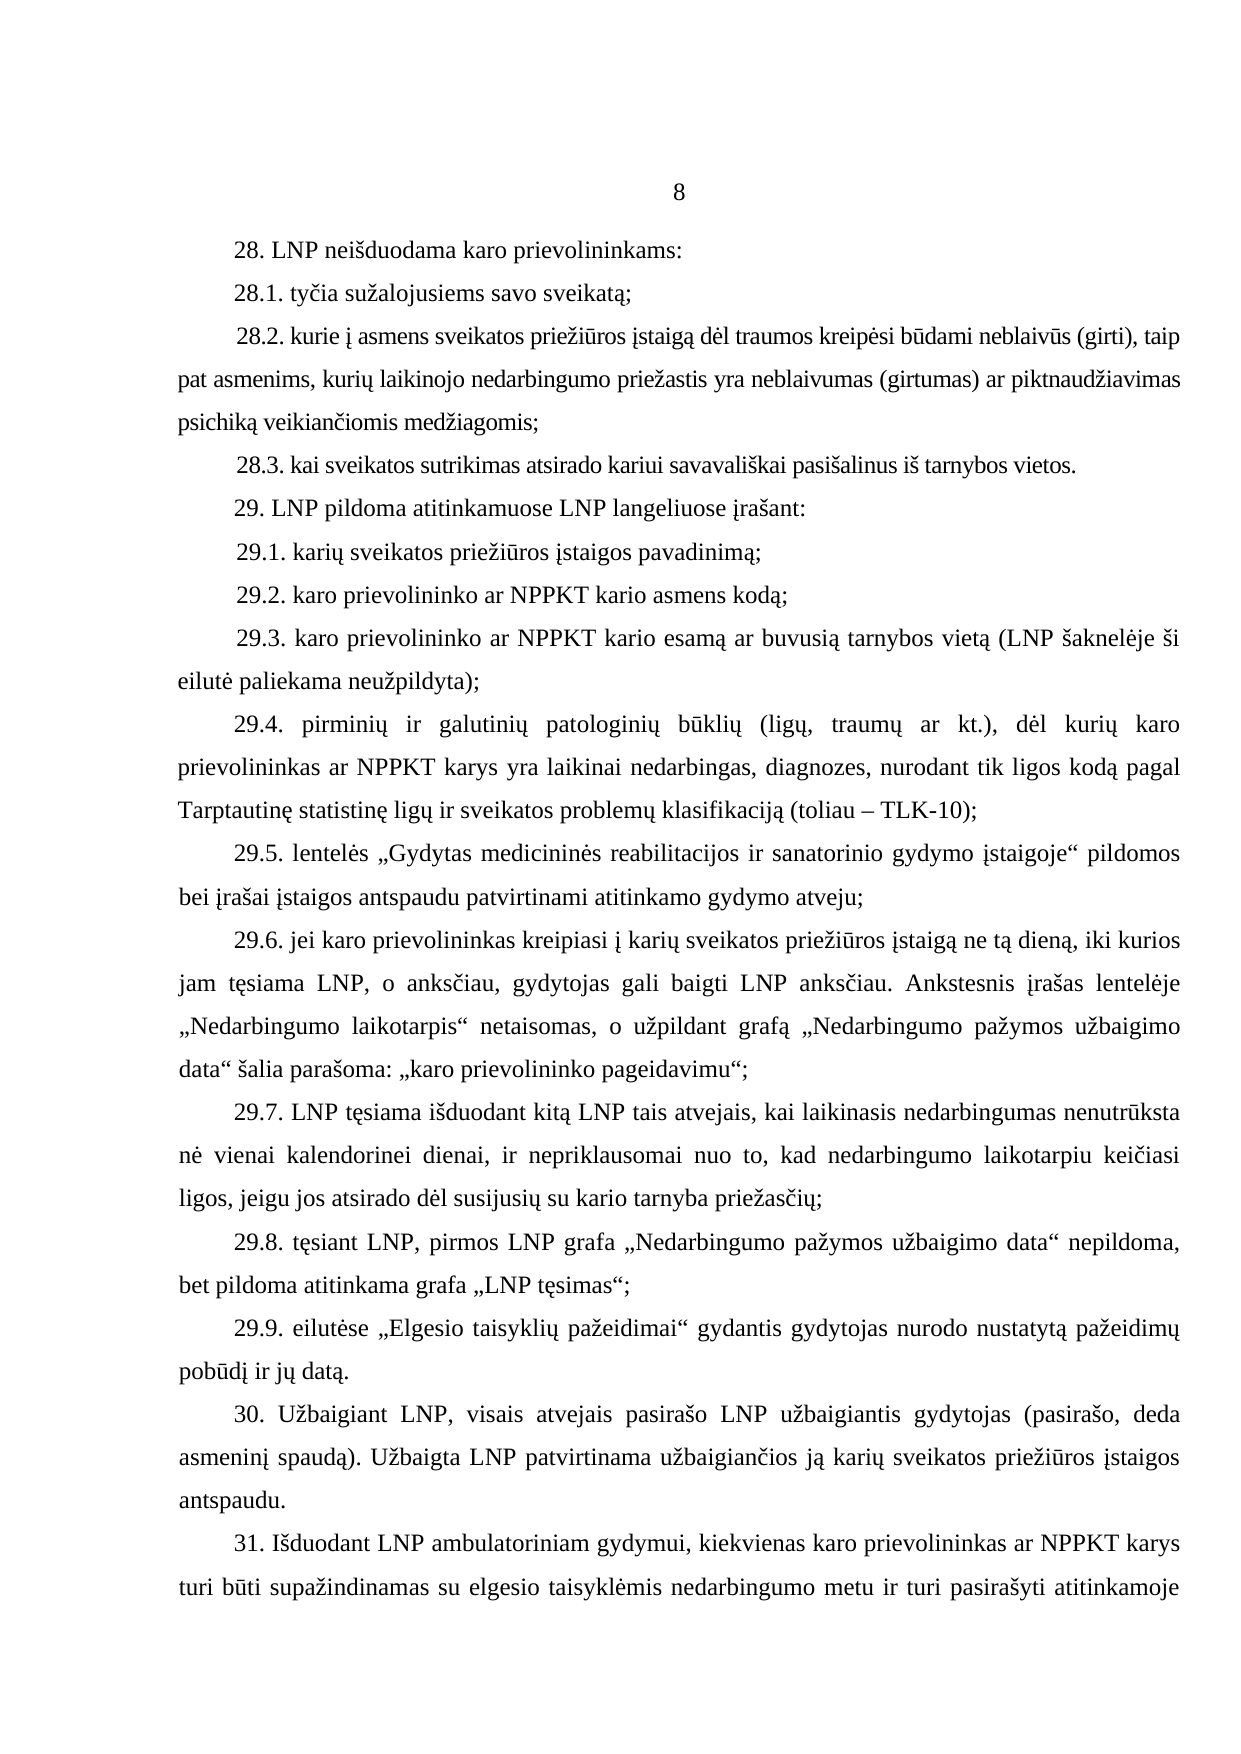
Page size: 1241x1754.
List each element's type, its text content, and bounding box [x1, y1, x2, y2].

text 31. Išduodant LNP ambulatoriniam gydymui, kiekvienas karo prievolininkas ar NPPKT karys turi būti supažindinamas su elgesio taisyklėmis nedarbingumo metu ir turi pasirašyti atitinkamoje [179, 1528, 1181, 1600]
text 29.1. karių sveikatos priežiūros įstaigos pavadinimą; [236, 537, 1181, 565]
text 29.6. jei karo prievolininkas kreipiasi į karių sveikatos priežiūros įstaigą ne tą dieną, iki kurios jam tęsiama LNP, o anksčiau, gydytojas gali baigti LNP anksčiau. Ankstesnis įrašas lentelėje „Nedarbingumo laikotarpis“ netaisomas, o užpildant grafą „Nedarbingumo pažymos užbaigimo data“ šalia parašoma: „karo prievolininko pageidavimu“; [179, 925, 1181, 1083]
text 30. Užbaigiant LNP, visais atvejais pasirašo LNP užbaigiantis gydytojas (pasirašo, deda asmeninį spaudą). Užbaigta LNP patvirtinama užbaigiančios ją karių sveikatos priežiūros įstaigos antspaudu. [179, 1399, 1181, 1514]
text 28.2. kurie į asmens sveikatos priežiūros įstaigą dėl traumos kreipėsi būdami neblaivūs (girti), taip pat asmenims, kurių laikinojo nedarbingumo priežastis yra neblaivumas (girtumas) ar piktnaudžiavimas psichiką veikiančiomis medžiagomis; [177, 321, 1181, 436]
text 29. LNP pildoma atitinkamuose LNP langeliuose įrašant: [179, 493, 1181, 522]
text 29.4. pirminių ir galutinių patologinių būklių (ligų, traumų ar kt.), dėl kurių karo prievolininkas ar NPPKT karys yra laikinai nedarbingas, diagnozes, nurodant tik ligos kodą pagal Tarptautinę statistinę ligų ir sveikatos problemų klasifikaciją (toliau – TLK-10); [177, 709, 1181, 824]
text 29.7. LNP tęsiama išduodant kitą LNP tais atvejais, kai laikinasis nedarbingumas nenutrūksta nė vienai kalendorinei dienai, ir nepriklausomai nuo to, kad nedarbingumo laikotarpiu keičiasi ligos, jeigu jos atsirado dėl susijusių su kario tarnyba priežasčių; [179, 1097, 1181, 1212]
text 28.3. kai sveikatos sutrikimas atsirado kariui savavališkai pasišalinus iš tarnybos vietos. [177, 450, 1181, 479]
text 28. LNP neišduodama karo prievolininkams: [177, 235, 1181, 263]
text 28.1. tyčia sužalojusiems savo sveikatą; [177, 278, 1181, 307]
text 29.3. karo prievolininko ar NPPKT kario esamą ar buvusią tarnybos vietą (LNP šaknelėje ši eilutė paliekama neužpildyta); [177, 623, 1181, 695]
text 29.8. tęsiant LNP, pirmos LNP grafa „Nedarbingumo pažymos užbaigimo data“ nepildoma, bet pildoma atitinkama grafa „LNP tęsimas“; [179, 1227, 1181, 1298]
text 29.2. karo prievolininko ar NPPKT kario asmens kodą; [236, 580, 1181, 608]
text 29.9. eilutėse „Elgesio taisyklių pažeidimai“ gydantis gydytojas nurodo nustatytą pažeidimų pobūdį ir jų datą. [179, 1313, 1181, 1385]
text 29.5. lentelės „Gydytas medicininės reabilitacijos ir sanatorinio gydymo įstaigoje“ pildomos bei įrašai įstaigos antspaudu patvirtinami atitinkamo gydymo atveju; [179, 838, 1181, 910]
